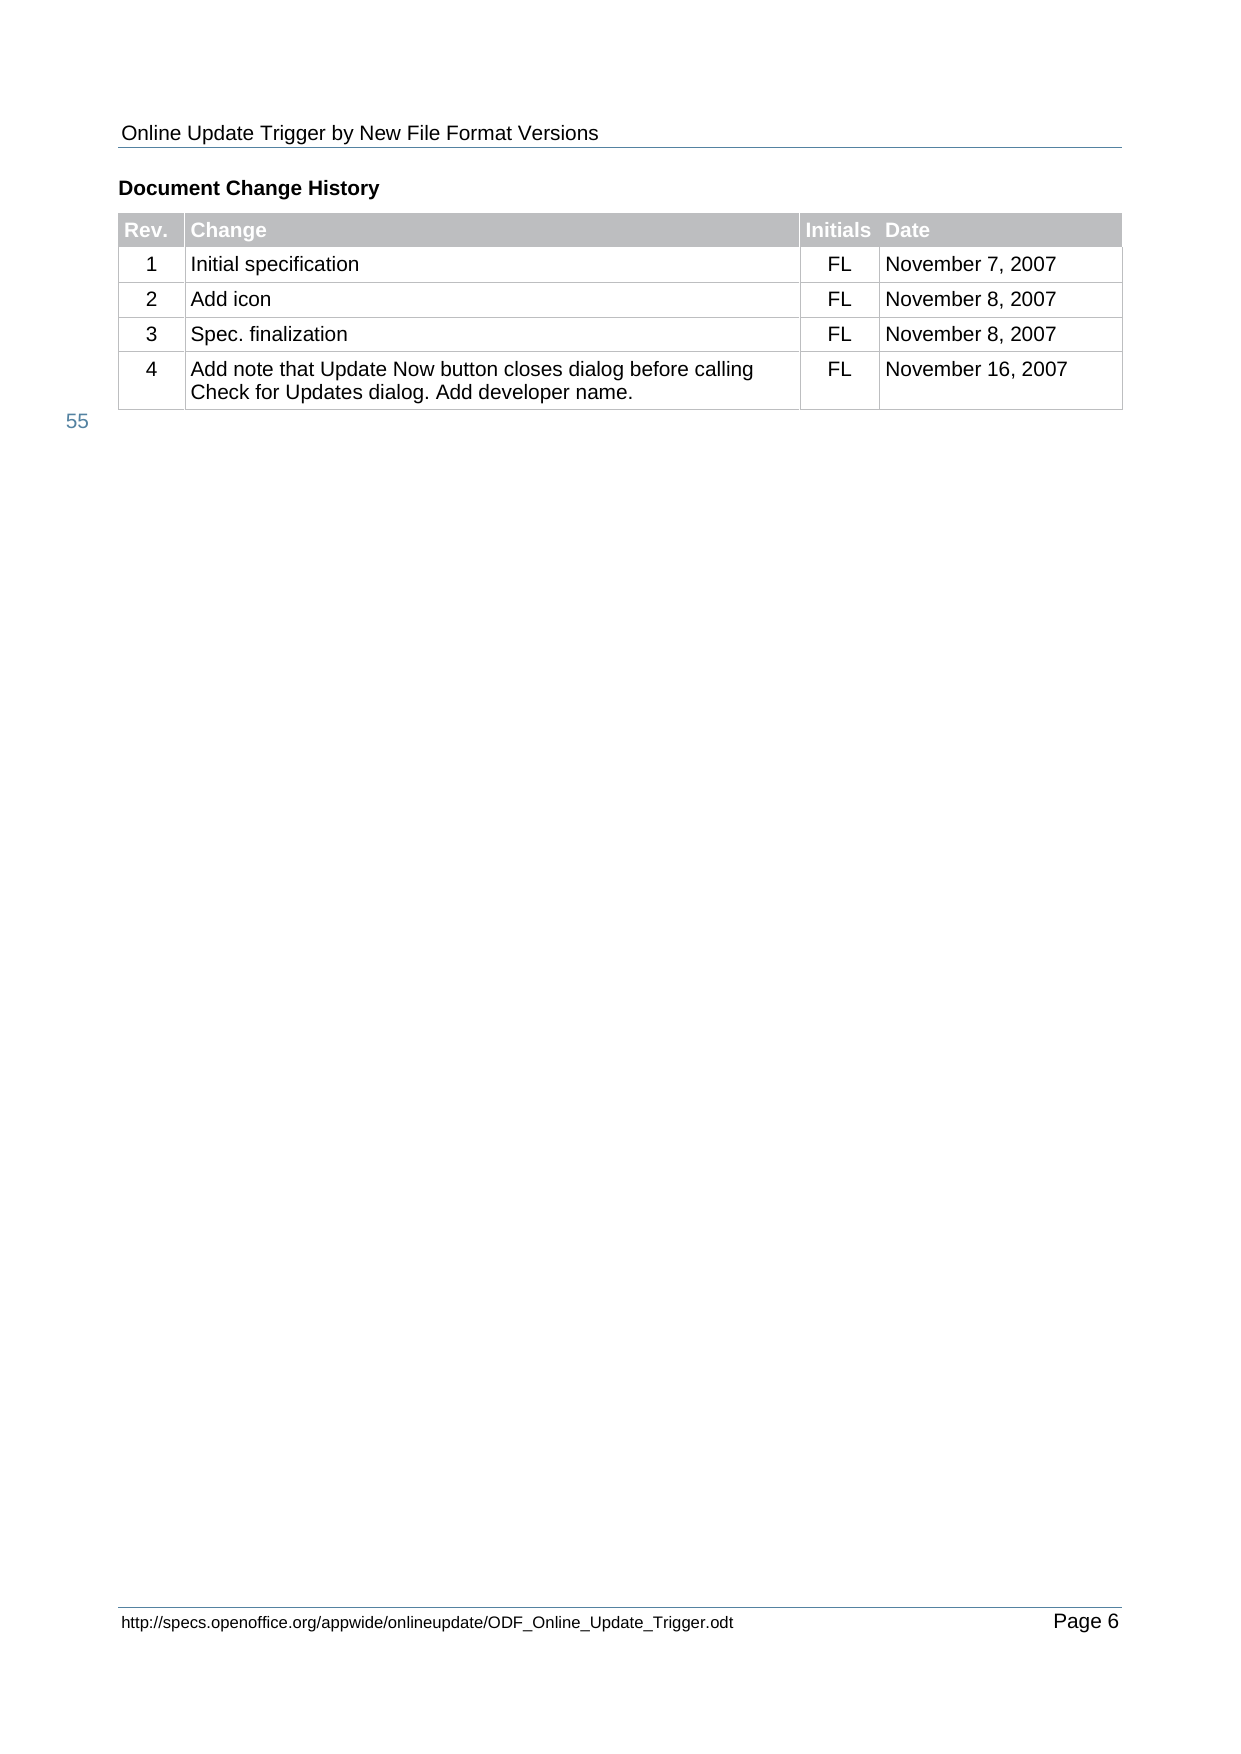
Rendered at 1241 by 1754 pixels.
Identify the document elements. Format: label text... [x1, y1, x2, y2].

table_cell Add note that Update Now button closes dialog before calling Check for Updates dialog. Add developer name. [186, 352, 799, 409]
table_cell FL [801, 283, 879, 317]
table_cell 4 [119, 352, 184, 409]
table_cell Add icon [186, 283, 799, 317]
table_cell November 16, 2007 [880, 352, 1122, 409]
table_cell 1 [119, 247, 184, 282]
table_header Rev. [118, 213, 184, 247]
table_cell November 7, 2007 [880, 247, 1122, 282]
subtitle Document Change History [118, 177, 1122, 200]
table_cell FL [801, 247, 879, 282]
table_cell 2 [119, 283, 184, 317]
table_header Initials [800, 213, 879, 247]
table_cell Initial specification [186, 247, 799, 282]
table_cell FL [801, 352, 879, 409]
table_cell FL [801, 318, 879, 351]
table_cell November 8, 2007 [880, 283, 1122, 317]
table_header Date [879, 213, 1122, 247]
table_cell November 8, 2007 [880, 318, 1122, 351]
table_header Change [185, 213, 799, 247]
table_cell 3 [119, 318, 184, 351]
table_cell Spec. finalization [186, 318, 799, 351]
